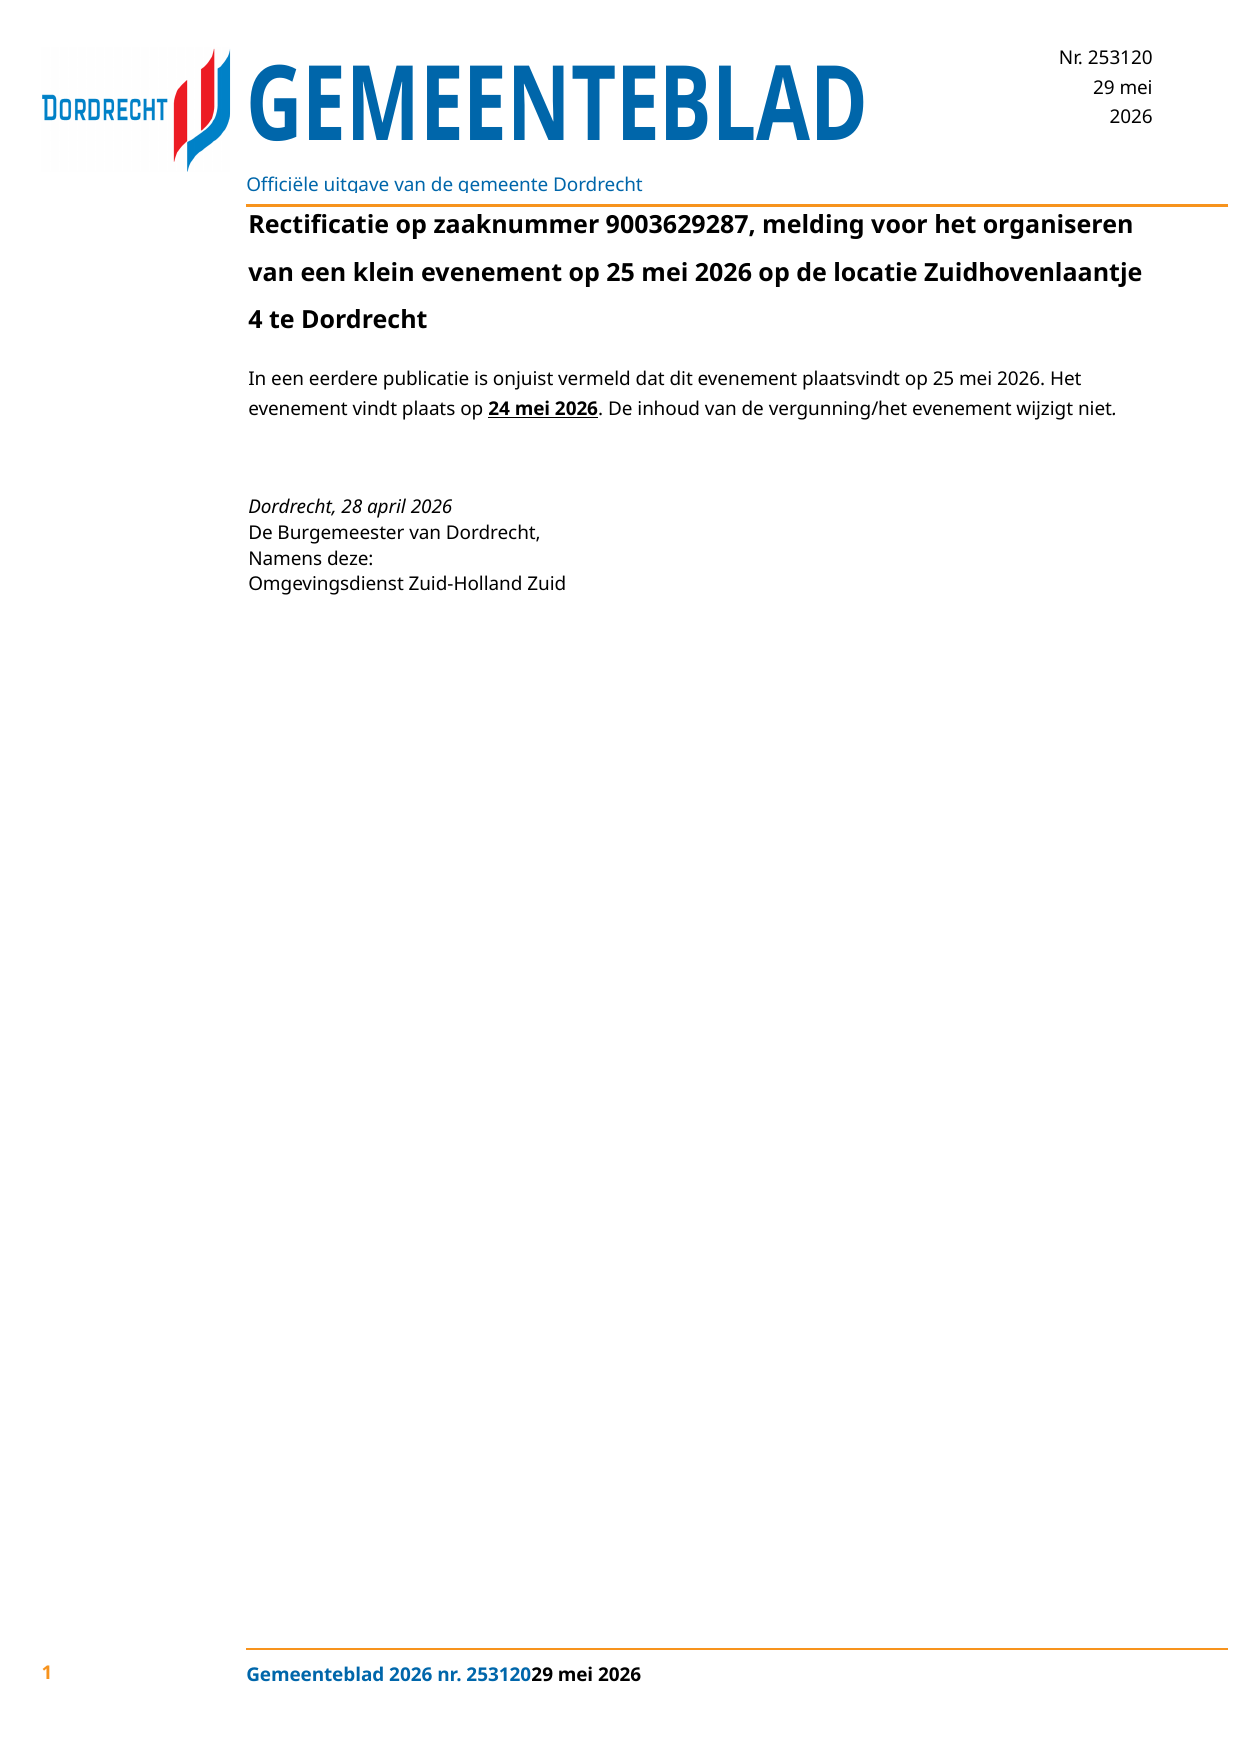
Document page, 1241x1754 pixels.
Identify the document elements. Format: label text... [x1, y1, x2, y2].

text De Burgemeester van Dordrecht, [248, 519, 1152, 545]
picture [41, 47, 231, 172]
text Omgevingsdienst Zuid-Holland Zuid [248, 571, 1152, 596]
text Rectificatie op zaaknummer 9003629287, melding voor het organiseren van een klein evenement op 25 mei 2026 op de locatie Zuidhovenlaantje 4 te Dordrecht [248, 207, 1152, 336]
text Dordrecht, 28 april 2026 [248, 493, 1152, 519]
text In een eerdere publicatie is onjuist vermeld dat dit evenement plaatsvindt op 25 mei 2026. Het evenement vindt plaats op 24 mei 2026. De inhoud van de vergunning/het evenement wijzigt niet. [248, 366, 1152, 421]
text Namens deze: [248, 545, 1152, 571]
